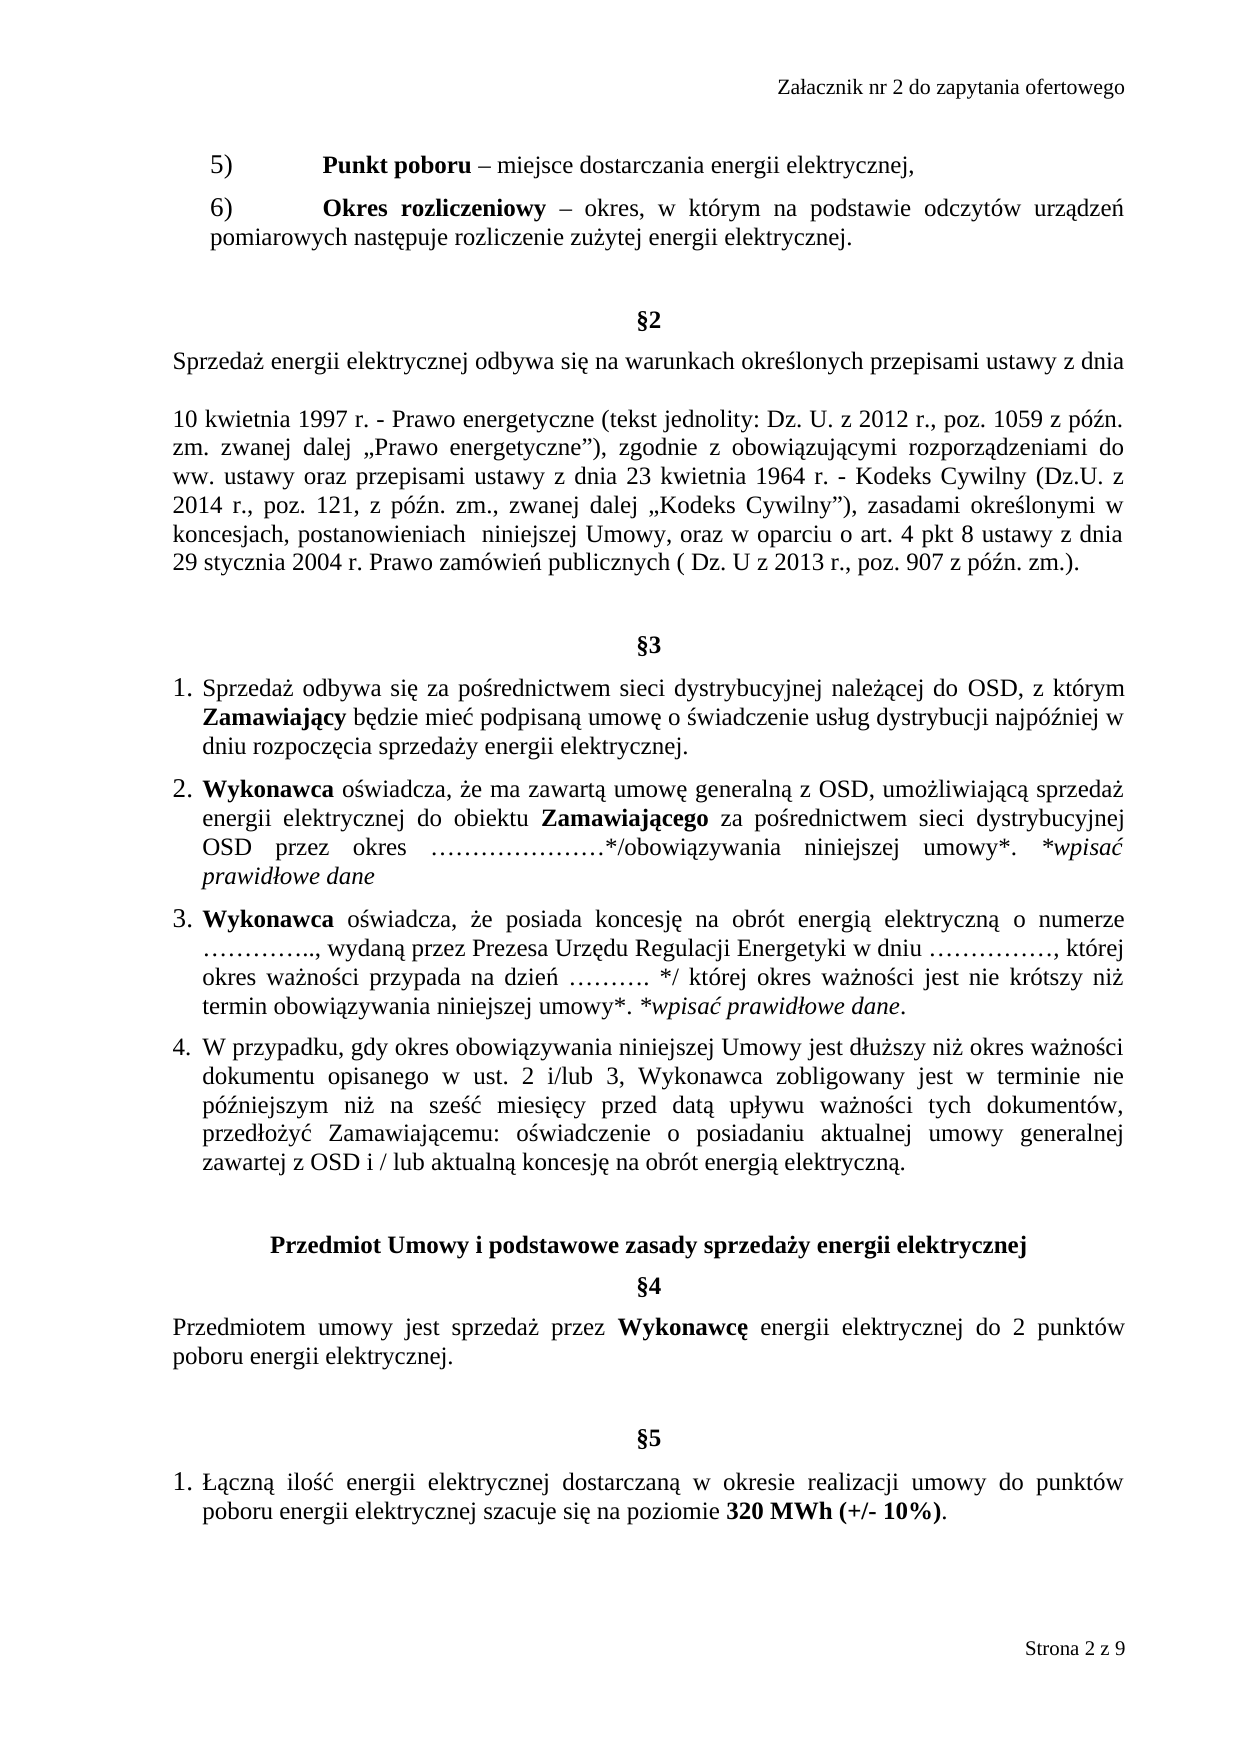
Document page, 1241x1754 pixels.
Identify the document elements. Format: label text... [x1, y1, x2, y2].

list Okres rozliczeniowy – okres, w którym na podstawie odczytów urządzeń pomiarowych następuje rozliczenie zużytej energii elektrycznej. [210, 191, 1125, 251]
list Łączną ilość energii elektrycznej dostarczaną w okresie realizacji umowy do punktów poboru energii elektrycznej szacuje się na poziomie 320 MWh (+/- 10%). [172, 1465, 1125, 1524]
list Punkt poboru – miejsce dostarczania energii elektrycznej, [210, 148, 1125, 179]
list Wykonawca oświadcza, że ma zawartą umowę generalną z OSD, umożliwiającą sprzedaż energii elektrycznej do obiektu Zamawiającego za pośrednictwem sieci dystrybucyjnej OSD przez okres …………………*/obowiązywania niniejszej umowy*. *wpisać prawidłowe dane [172, 772, 1125, 890]
list Wykonawca oświadcza, że posiada koncesję na obrót energią elektryczną o numerze ………….., wydaną przez Prezesa Urzędu Regulacji Energetyki w dniu ……………, której okres ważności przypada na dzień ………. */ której okres ważności jest nie krótszy niż termin obowiązywania niniejszej umowy*. *wpisać prawidłowe dane. [172, 902, 1125, 1020]
text Przedmiot Umowy i podstawowe zasady sprzedaży energii elektrycznej [172, 1230, 1125, 1258]
text Sprzedaż energii elektrycznej odbywa się na warunkach określonych przepisami ustawy z dnia 10 kwietnia 1997 r. - Prawo energetyczne (tekst jednolity: Dz. U. z 2012 r., poz. 1059 z późn. zm. zwanej dalej „Prawo energetyczne”), zgodnie z obowiązującymi rozporządzeniami do ww. ustawy oraz przepisami ustawy z dnia 23 kwietnia 1964 r. - Kodeks Cywilny (Dz.U. z 2014 r., poz. 121, z późn. zm., zwanej dalej „Kodeks Cywilny”), zasadami określonymi w koncesjach, postanowieniach niniejszej Umowy, oraz w oparciu o art. 4 pkt 8 ustawy z dnia 29 stycznia 2004 r. Prawo zamówień publicznych ( Dz. U z 2013 r., poz. 907 z późn. zm.). [172, 346, 1125, 576]
text §2 [172, 305, 1125, 334]
text Przedmiotem umowy jest sprzedaż przez Wykonawcę energii elektrycznej do 2 punktów poboru energii elektrycznej. [172, 1312, 1125, 1370]
list W przypadku, gdy okres obowiązywania niniejszej Umowy jest dłuższy niż okres ważności dokumentu opisanego w ust. 2 i/lub 3, Wykonawca zobligowany jest w terminie nie późniejszym niż na sześć miesięcy przed datą upływu ważności tych dokumentów, przedłożyć Zamawiającemu: oświadczenie o posiadaniu aktualnej umowy generalnej zawartej z OSD i / lub aktualną koncesję na obrót energią elektryczną. [172, 1032, 1125, 1176]
text §4 [172, 1271, 1125, 1300]
text §5 [172, 1423, 1125, 1452]
text §3 [172, 630, 1125, 659]
list Sprzedaż odbywa się za pośrednictwem sieci dystrybucyjnej należącej do OSD, z którym Zamawiający będzie mieć podpisaną umowę o świadczenie usług dystrybucji najpóźniej w dniu rozpoczęcia sprzedaży energii elektrycznej. [172, 671, 1125, 760]
